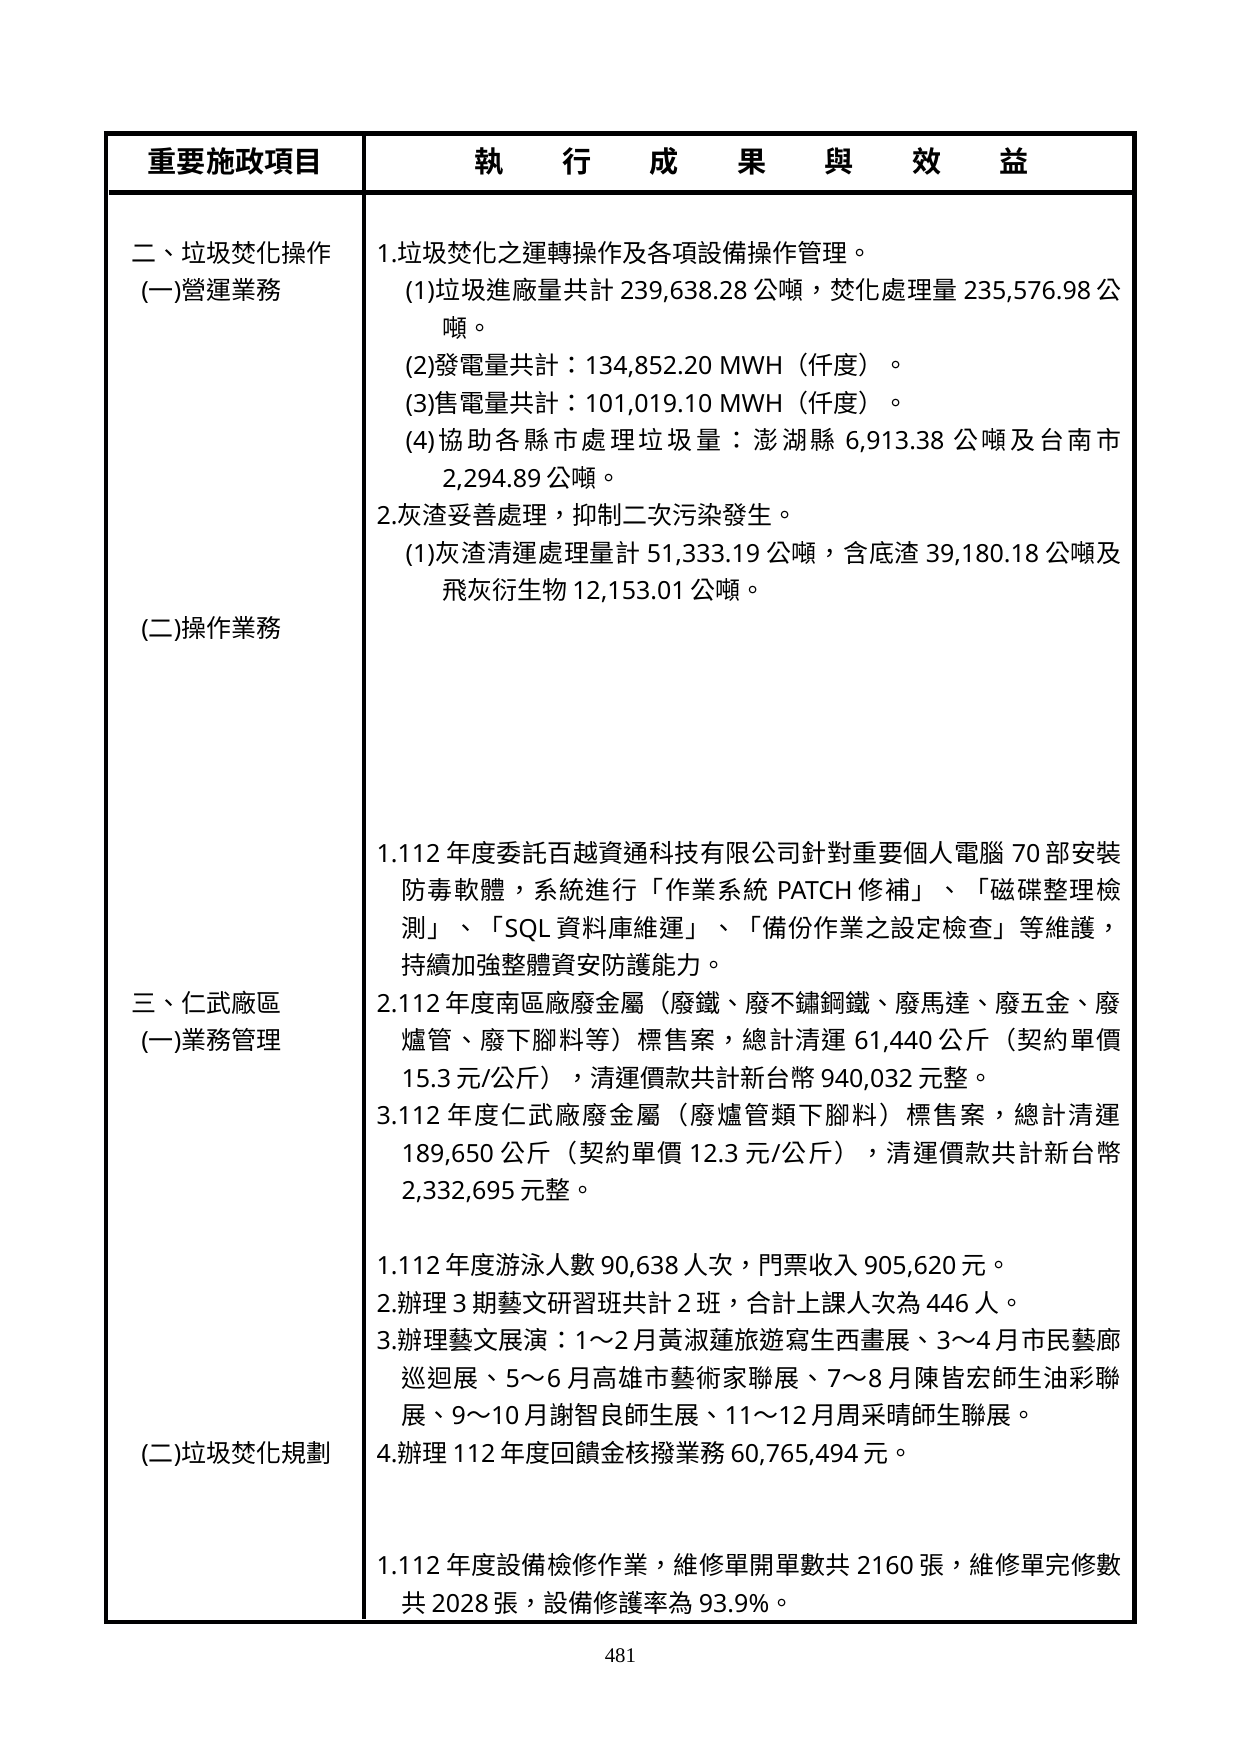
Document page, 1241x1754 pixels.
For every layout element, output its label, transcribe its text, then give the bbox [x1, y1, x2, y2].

table_cell 1.垃圾焚化之運轉操作及各項設備操作管理。 (1)垃圾進廠量共計239,638.28公噸，焚化處理量235,576.98公噸。 (2)發電量共計：134,852.20 MWH（仟度）。 (3)售電量共計：101,019.10 MWH（仟度）。 (4)協助各縣市處理垃圾量：澎湖縣6,913.38公噸及台南市2,294.89公噸。 2.灰渣妥善處理，抑制二次污染發生。 (1)灰渣清運處理量計51,333.19公噸，含底渣39,180.18公噸及飛灰衍生物12,153.01公噸。 1.112年度委託百越資通科技有限公司針對重要個人電腦70部安裝防毒軟體，系統進行「作業系統PATCH修補」、「磁碟整理檢測」、「SQL資料庫維運」、「備份作業之設定檢查」等維護，持續加強整體資安防護能力。 2.112年度南區廠廢金屬（廢鐵、廢不鏽鋼鐵、廢馬達、廢五金、廢爐管、廢下腳料等）標售案，總計清運61,440公斤（契約單價15.3元/公斤），清運價款共計新台幣940,032元整。 3.112年度仁武廠廢金屬（廢爐管類下腳料）標售案，總計清運189,650公斤（契約單價12.3元/公斤），清運價款共計新台幣2,332,695元整。 1.112年度游泳人數90,638人次，門票收入905,620元。 2.辦理3期藝文研習班共計2班，合計上課人次為446人。 3.辦理藝文展演：1～2月黃淑蓮旅遊寫生西畫展、3～4月市民藝廊巡迴展、5～6月高雄市藝術家聯展、7～8月陳皆宏師生油彩聯展、9～10月謝智良師生展、11～12月周采晴師生聯展。 4.辦理112年度回饋金核撥業務60,765,494元。 1.112年度設備檢修作業，維修單開單數共2160張，維修單完修數共2028張，設備修護率為93.9%。 [366, 195, 1132, 1619]
table_header 重要施政項目 [108, 136, 362, 190]
table_cell 二、垃圾焚化操作 (一)營運業務 (二)操作業務 三、仁武廠區 (一)業務管理 (二)垃圾焚化規劃 [108, 191, 362, 1619]
table_header 執 行 成 果 與 效 益 [366, 136, 1132, 190]
